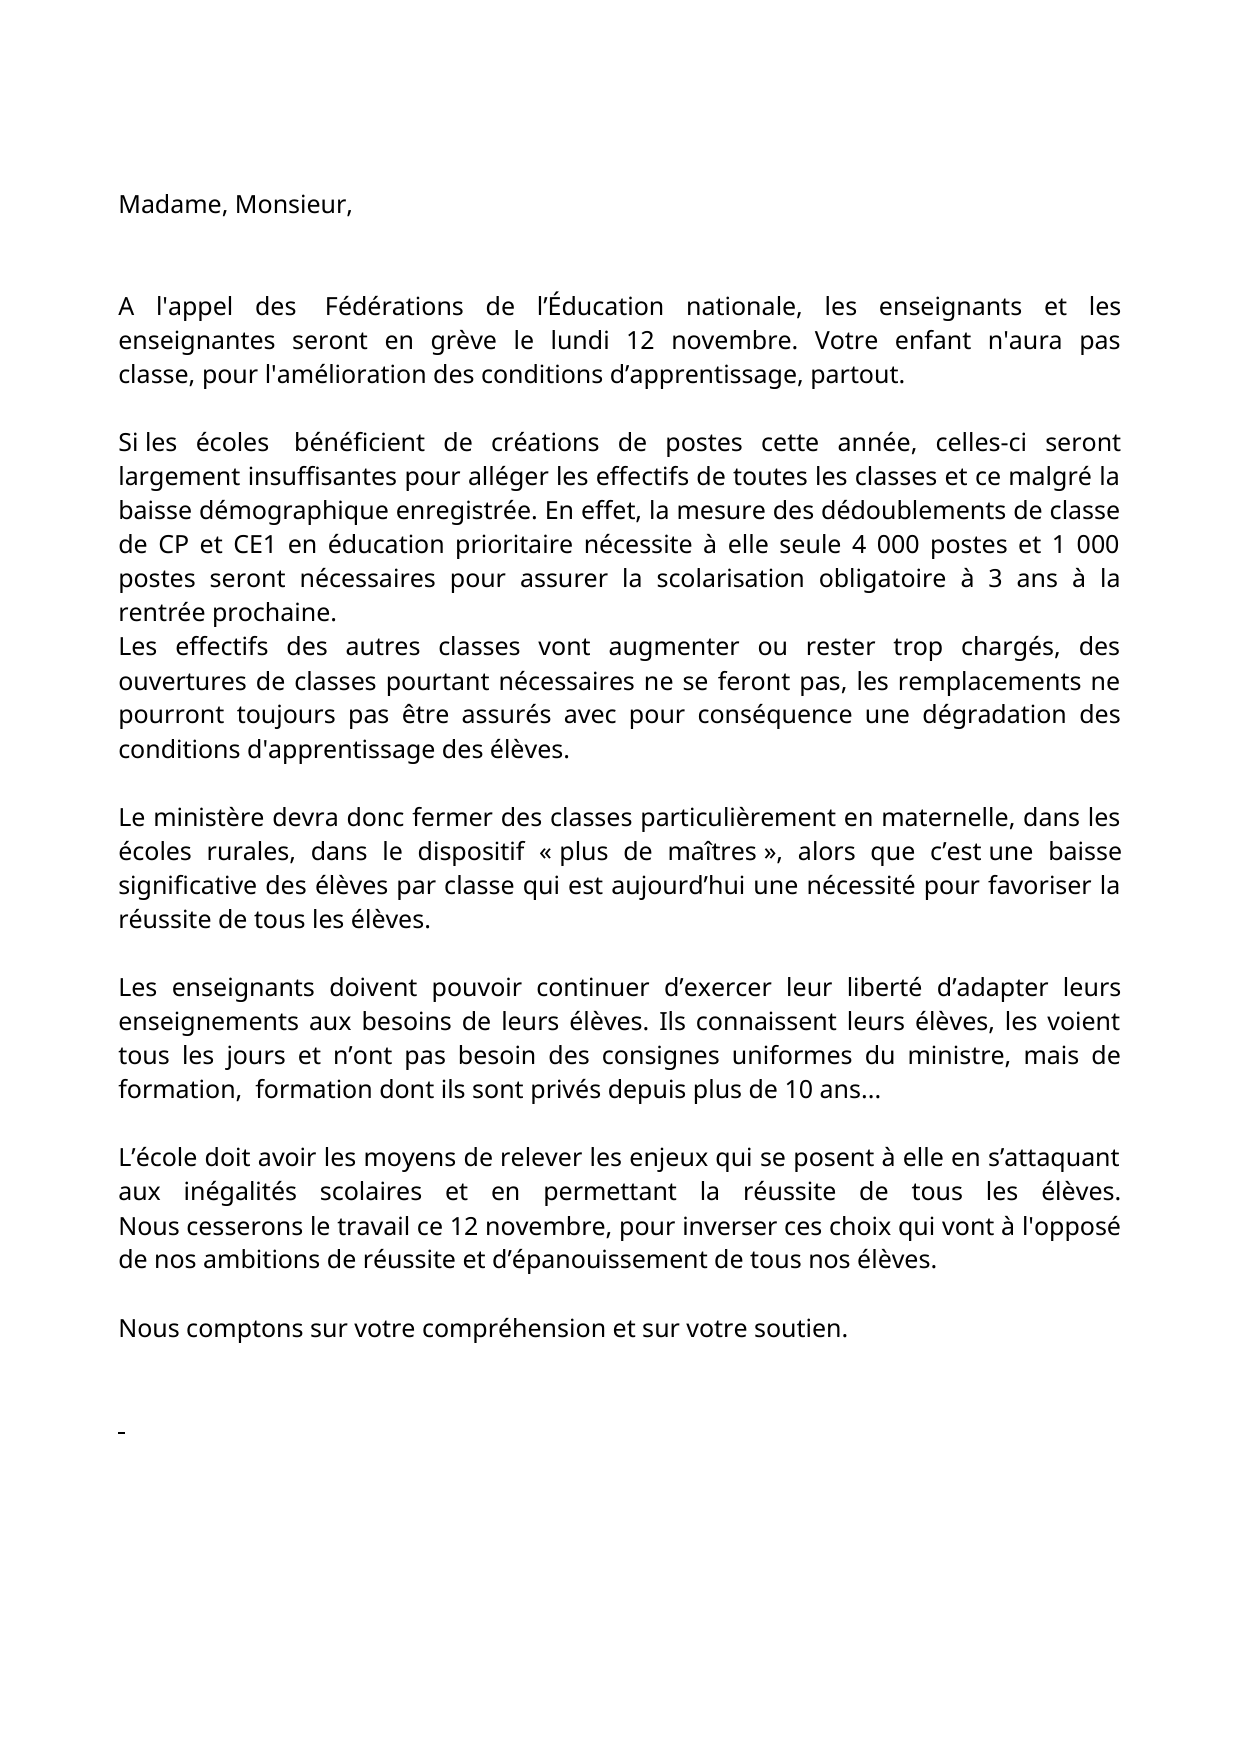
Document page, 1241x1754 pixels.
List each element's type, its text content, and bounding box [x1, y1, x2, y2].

text A l'appel des Fédérations de l’Éducation nationale, les enseignants et les enseignantes seront en grève le lundi 12 novembre. Votre enfant n'aura pas classe, pour l'amélioration des conditions d’apprentissage, partout. [118, 288, 1122, 391]
text L’école doit avoir les moyens de relever les enjeux qui se posent à elle en s’attaquant aux inégalités scolaires et en permettant la réussite de tous les élèves. Nous cesserons le travail ce 12 novembre, pour inverser ces choix qui vont à l'opposé de nos ambitions de réussite et d’épanouissement de tous nos élèves. [118, 1140, 1122, 1276]
text Les effectifs des autres classes vont augmenter ou rester trop chargés, des ouvertures de classes pourtant nécessaires ne se feront pas, les remplacements ne pourront toujours pas être assurés avec pour conséquence une dégradation des conditions d'apprentissage des élèves. [118, 629, 1122, 765]
text Les enseignants doivent pouvoir continuer d’exercer leur liberté d’adapter leurs enseignements aux besoins de leurs élèves. Ils connaissent leurs élèves, les voient tous les jours et n’ont pas besoin des consignes uniformes du ministre, mais de formation, formation dont ils sont privés depuis plus de 10 ans... [118, 970, 1122, 1106]
text Madame, Monsieur, [118, 186, 1122, 220]
text Si les écoles bénéficient de créations de postes cette année, celles-ci seront largement insuffisantes pour alléger les effectifs de toutes les classes et ce malgré la baisse démographique enregistrée. En effet, la mesure des dédoublements de classe de CP et CE1 en éducation prioritaire nécessite à elle seule 4 000 postes et 1 000 postes seront nécessaires pour assurer la scolarisation obligatoire à 3 ans à la rentrée prochaine. [118, 425, 1122, 629]
text Nous comptons sur votre compréhension et sur votre soutien. [118, 1310, 1122, 1344]
text Le ministère devra donc fermer des classes particulièrement en maternelle, dans les écoles rurales, dans le dispositif « plus de maîtres », alors que c’est une baisse significative des élèves par classe qui est aujourd’hui une nécessité pour favoriser la réussite de tous les élèves. [118, 799, 1122, 936]
